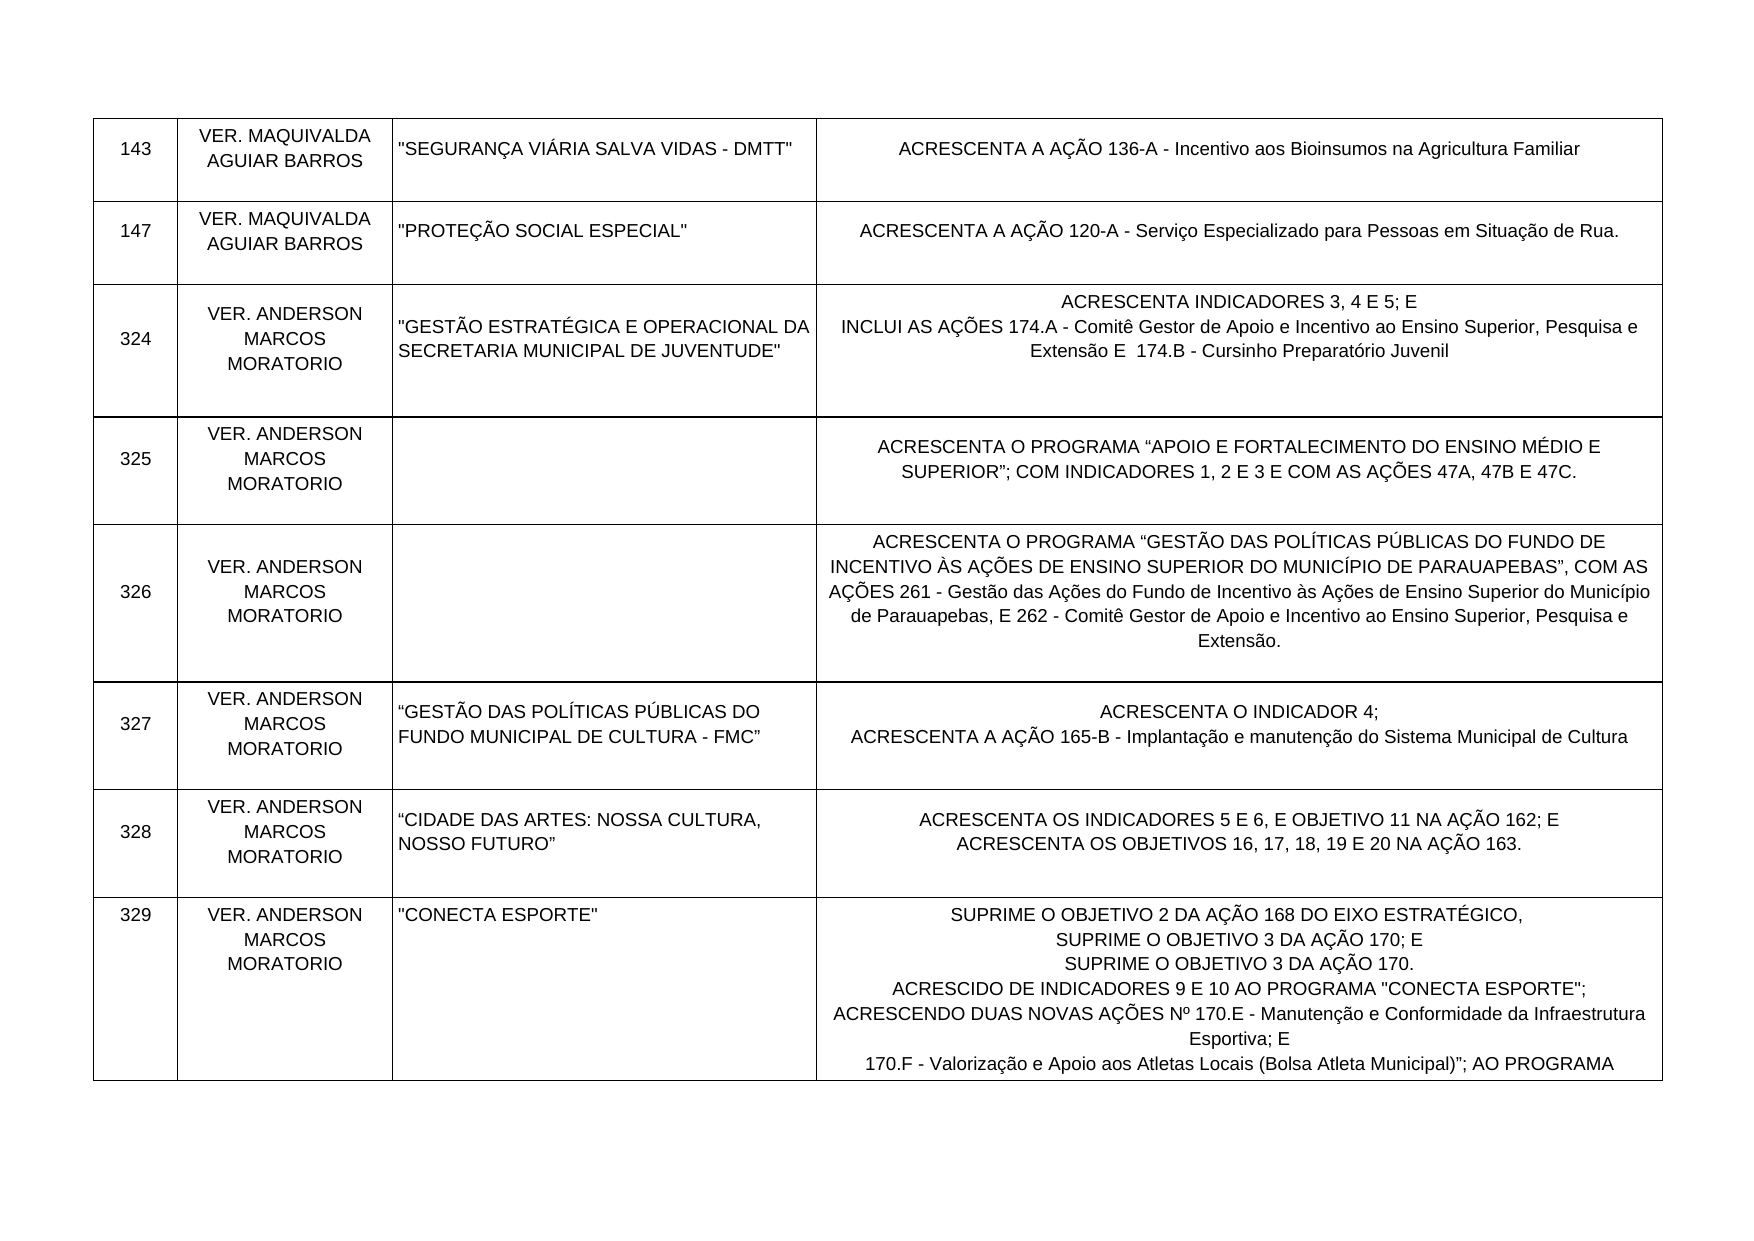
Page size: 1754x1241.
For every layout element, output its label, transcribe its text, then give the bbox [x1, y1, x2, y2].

table_cell VER. ANDERSON MARCOS MORATORIO [178, 898, 392, 1080]
table_cell ACRESCENTA O INDICADOR 4; ACRESCENTA A AÇÃO 165-B - Implantação e manutenção do Sistema Municipal de Cultura [817, 683, 1662, 789]
table_cell "PROTEÇÃO SOCIAL ESPECIAL" [393, 202, 816, 284]
table_cell VER. MAQUIVALDA AGUIAR BARROS [178, 202, 392, 284]
table_cell VER. ANDERSON MARCOS MORATORIO [178, 790, 392, 897]
table_cell 329 [94, 898, 177, 1080]
table_cell “CIDADE DAS ARTES: NOSSA CULTURA, NOSSO FUTURO” [393, 790, 816, 897]
table_cell "SEGURANÇA VIÁRIA SALVA VIDAS - DMTT" [393, 119, 816, 201]
table_cell 328 [94, 790, 177, 897]
table_cell [393, 525, 816, 681]
table_cell ACRESCENTA O PROGRAMA “GESTÃO DAS POLÍTICAS PÚBLICAS DO FUNDO DE INCENTIVO ÀS AÇÕES DE ENSINO SUPERIOR DO MUNICÍPIO DE PARAUAPEBAS”, COM AS AÇÕES 261 - Gestão das Ações do Fundo de Incentivo às Ações de Ensino Superior do Município de Parauapebas, E 262 - Comitê Gestor de Apoio e Incentivo ao Ensino Superior, Pesquisa e Extensão. [817, 525, 1662, 681]
table_cell ACRESCENTA INDICADORES 3, 4 E 5; E INCLUI AS AÇÕES 174.A - Comitê Gestor de Apoio e Incentivo ao Ensino Superior, Pesquisa e Extensão E 174.B - Cursinho Preparatório Juvenil [817, 285, 1662, 416]
table_cell VER. ANDERSON MARCOS MORATORIO [178, 285, 392, 416]
table_cell 325 [94, 418, 177, 524]
table_cell VER. ANDERSON MARCOS MORATORIO [178, 683, 392, 789]
table_cell 327 [94, 683, 177, 789]
table_cell ACRESCENTA O PROGRAMA “APOIO E FORTALECIMENTO DO ENSINO MÉDIO E SUPERIOR”; COM INDICADORES 1, 2 E 3 E COM AS AÇÕES 47A, 47B E 47C. [817, 418, 1662, 524]
table_cell [393, 418, 816, 524]
table_cell VER. MAQUIVALDA AGUIAR BARROS [178, 119, 392, 201]
table_cell ACRESCENTA A AÇÃO 120-A - Serviço Especializado para Pessoas em Situação de Rua. [817, 202, 1662, 284]
table_cell VER. ANDERSON MARCOS MORATORIO [178, 525, 392, 681]
table_cell 324 [94, 285, 177, 416]
table_cell “GESTÃO DAS POLÍTICAS PÚBLICAS DO FUNDO MUNICIPAL DE CULTURA - FMC” [393, 683, 816, 789]
table_cell VER. ANDERSON MARCOS MORATORIO [178, 418, 392, 524]
table_cell ACRESCENTA A AÇÃO 136-A - Incentivo aos Bioinsumos na Agricultura Familiar [817, 119, 1662, 201]
table_cell "CONECTA ESPORTE" [393, 898, 816, 1080]
table_cell "GESTÃO ESTRATÉGICA E OPERACIONAL DA SECRETARIA MUNICIPAL DE JUVENTUDE" [393, 285, 816, 416]
table_cell SUPRIME O OBJETIVO 2 DA AÇÃO 168 DO EIXO ESTRATÉGICO, SUPRIME O OBJETIVO 3 DA AÇÃO 170; E SUPRIME O OBJETIVO 3 DA AÇÃO 170. ACRESCIDO DE INDICADORES 9 E 10 AO PROGRAMA "CONECTA ESPORTE"; ACRESCENDO DUAS NOVAS AÇÕES Nº 170.E - Manutenção e Conformidade da Infraestrutura Esportiva; E 170.F - Valorização e Apoio aos Atletas Locais (Bolsa Atleta Municipal)”; AO PROGRAMA [817, 898, 1662, 1080]
table_cell 147 [94, 202, 177, 284]
table_cell 143 [94, 119, 177, 201]
table_cell 326 [94, 525, 177, 681]
table_cell ACRESCENTA OS INDICADORES 5 E 6, E OBJETIVO 11 NA AÇÃO 162; E ACRESCENTA OS OBJETIVOS 16, 17, 18, 19 E 20 NA AÇÃO 163. [817, 790, 1662, 897]
